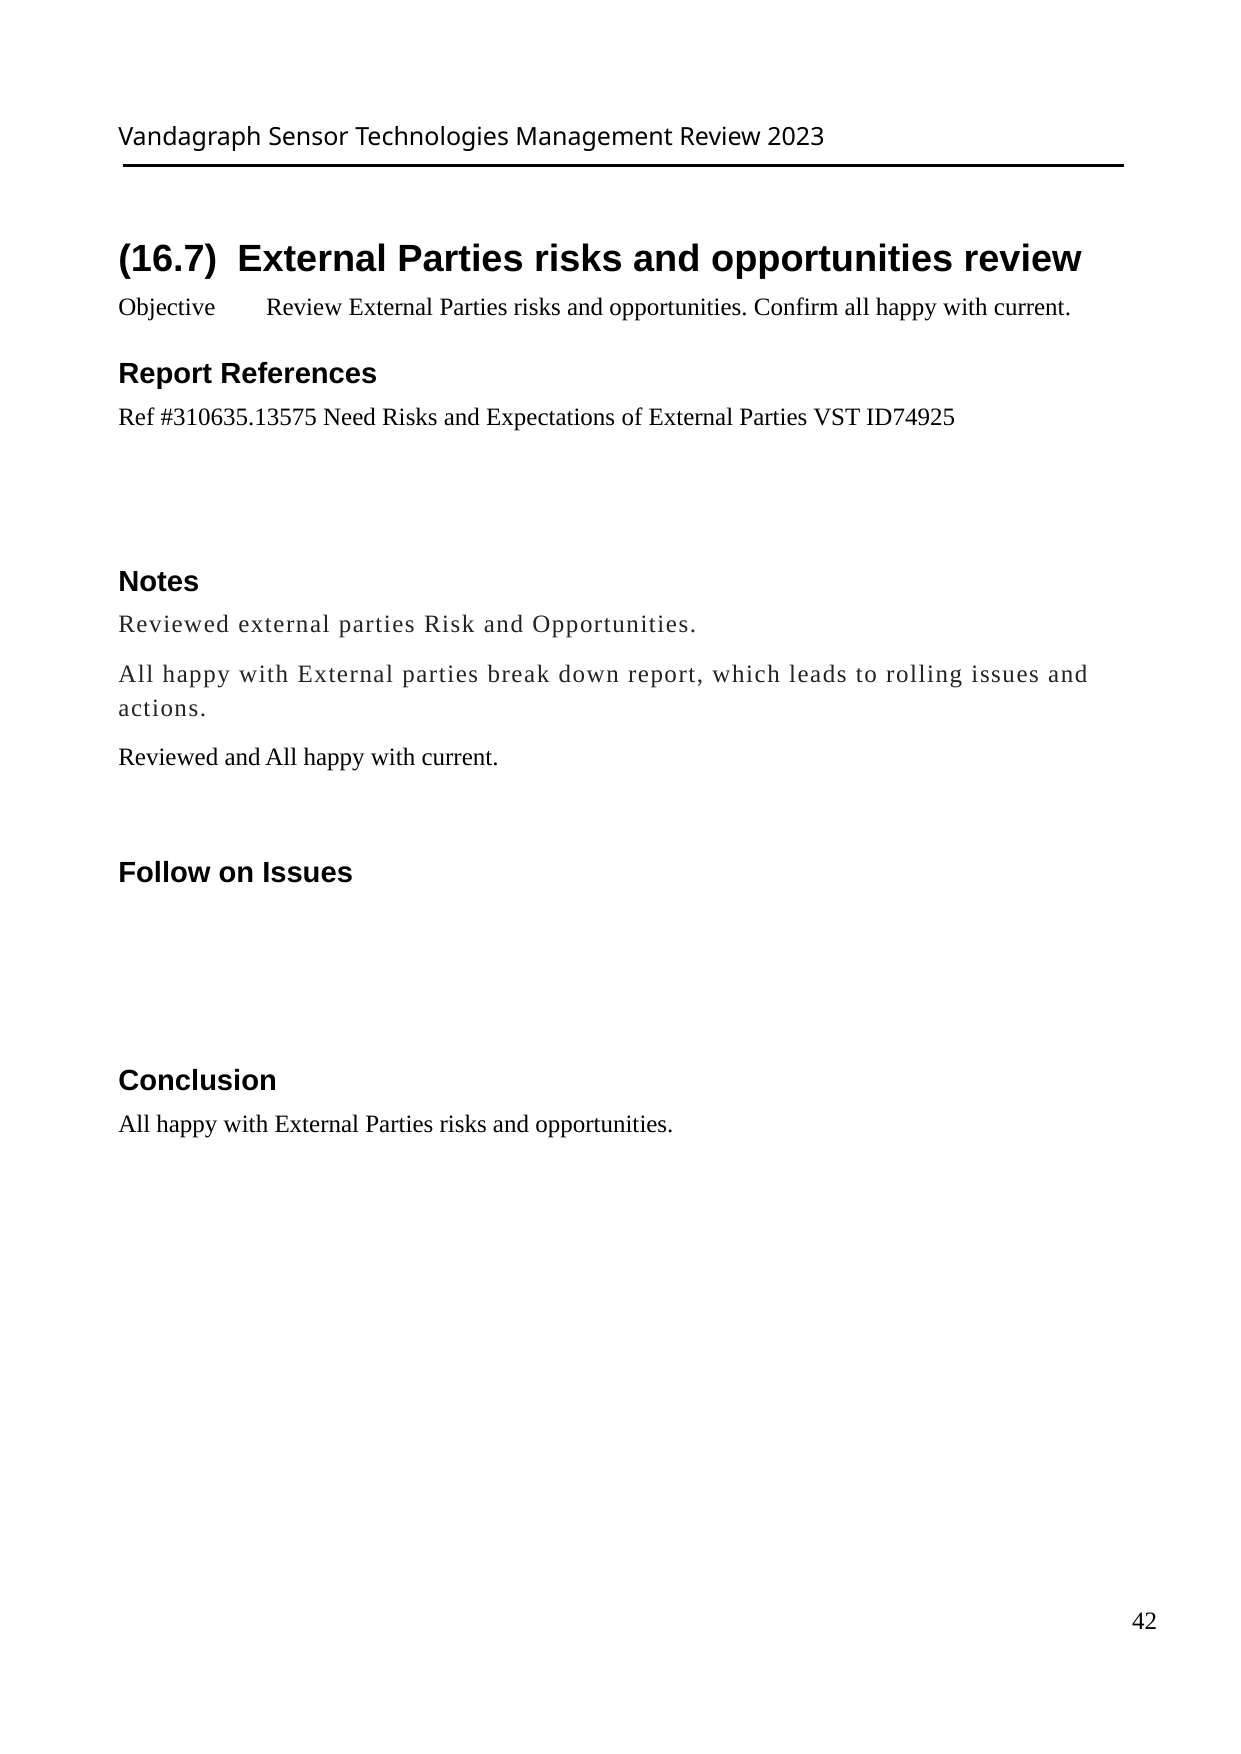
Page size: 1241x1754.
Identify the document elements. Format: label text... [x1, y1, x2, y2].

subtitle (16.7) External Parties risks and opportunities review [118, 236, 1122, 279]
subtitle Follow on Issues [118, 855, 1122, 888]
text Ref #310635.13575 Need Risks and Expectations of External Parties VST ID74925 [118, 402, 1122, 431]
text All happy with External parties break down report, which leads to rolling issues and actions. [118, 659, 1122, 722]
subtitle Conclusion [118, 1063, 1122, 1096]
subtitle Notes [118, 563, 1122, 597]
text Reviewed external parties Risk and Opportunities. [118, 609, 1122, 638]
text All happy with External Parties risks and opportunities. [118, 1109, 1122, 1137]
text Reviewed and All happy with current. [118, 742, 1122, 771]
subtitle Report References [118, 356, 1122, 389]
text Objective Review External Parties risks and opportunities. Confirm all happy with current. [118, 292, 1122, 321]
